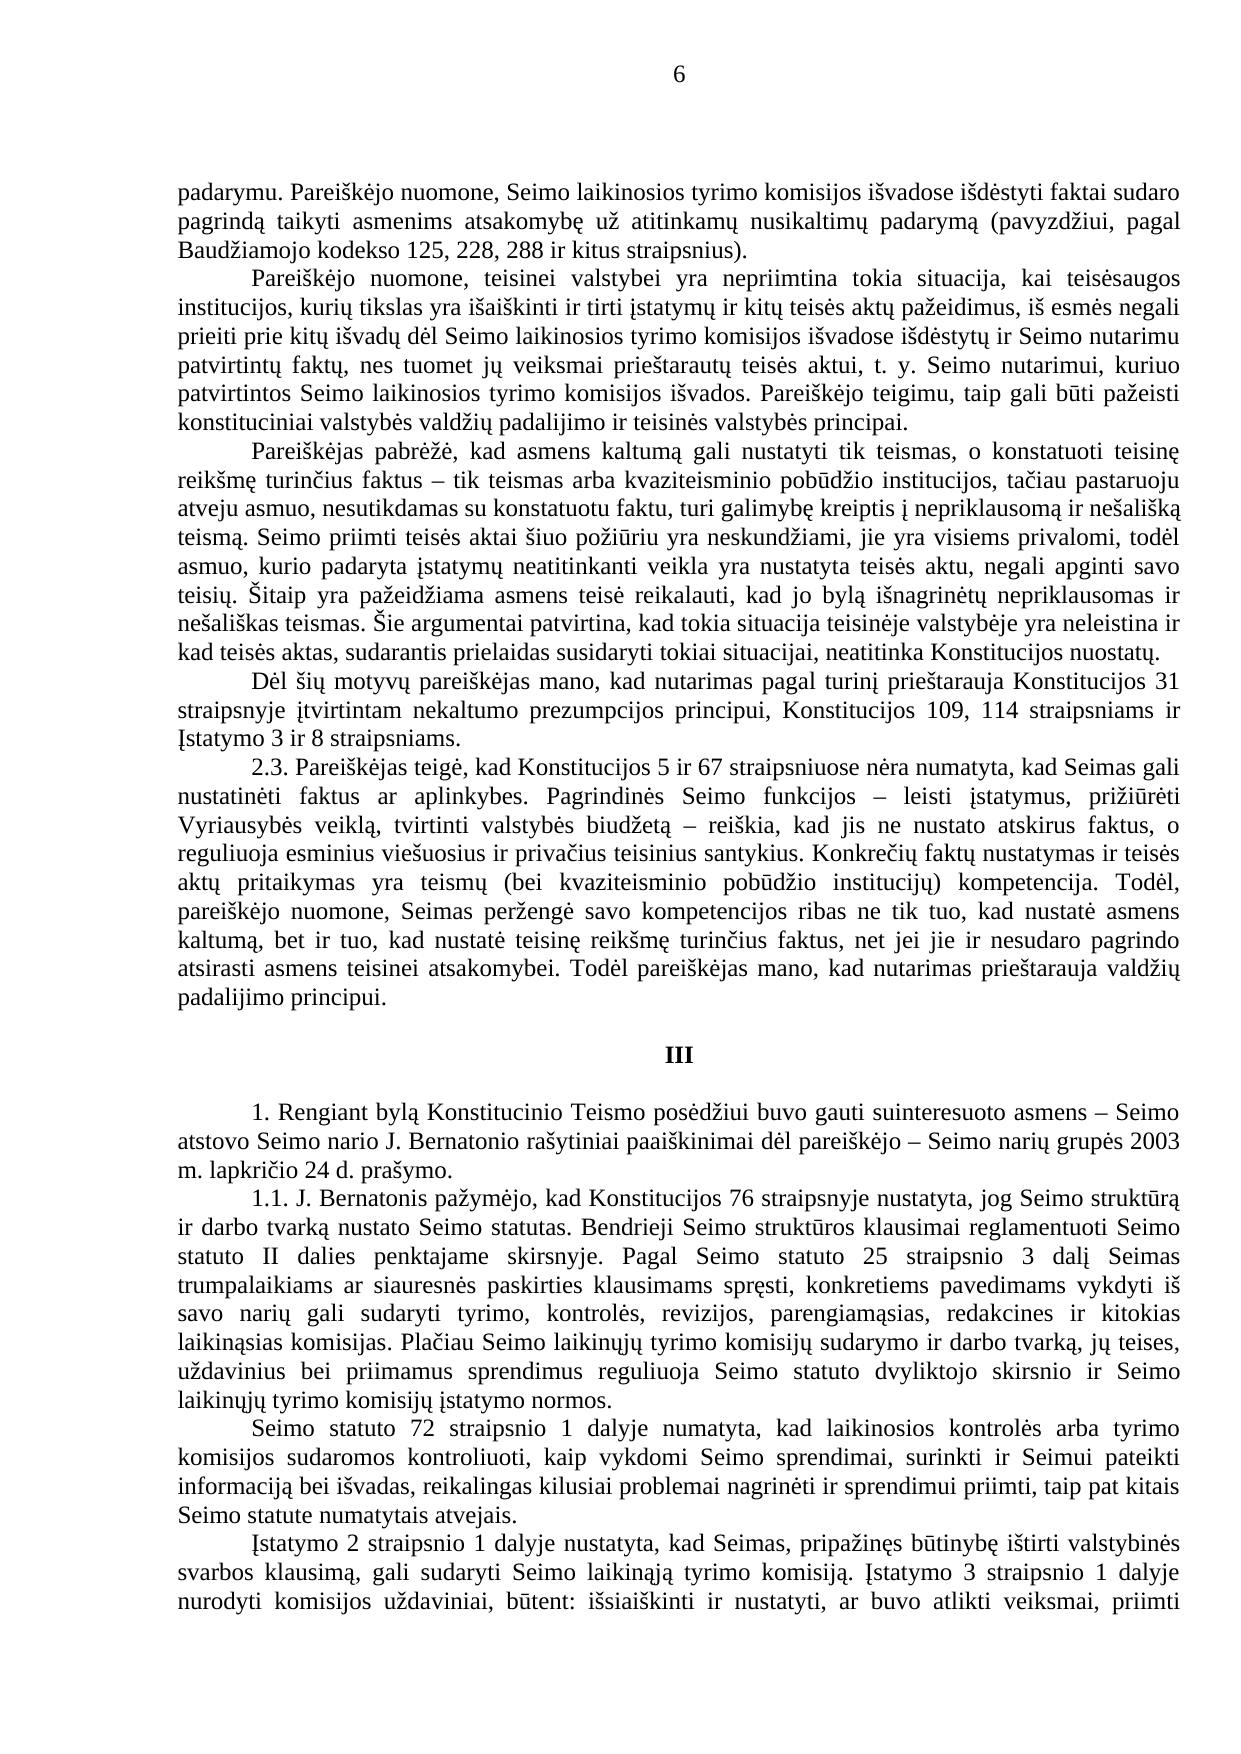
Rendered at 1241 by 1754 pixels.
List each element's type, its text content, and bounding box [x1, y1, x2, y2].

text 1. Rengiant bylą Konstitucinio Teismo posėdžiui buvo gauti suinteresuoto asmens – Seimo atstovo Seimo nario J. Bernatonio rašytiniai paaiškinimai dėl pareiškėjo – Seimo narių grupės 2003 m. lapkričio 24 d. prašymo. [177, 1097, 1181, 1183]
text 2.3. Pareiškėjas teigė, kad Konstitucijos 5 ir 67 straipsniuose nėra numatyta, kad Seimas gali nustatinėti faktus ar aplinkybes. Pagrindinės Seimo funkcijos – leisti įstatymus, prižiūrėti Vyriausybės veiklą, tvirtinti valstybės biudžetą – reiškia, kad jis ne nustato atskirus faktus, o reguliuoja esminius viešuosius ir privačius teisinius santykius. Konkrečių faktų nustatymas ir teisės aktų pritaikymas yra teismų (bei kvaziteisminio pobūdžio institucijų) kompetencija. Todėl, pareiškėjo nuomone, Seimas peržengė savo kompetencijos ribas ne tik tuo, kad nustatė asmens kaltumą, bet ir tuo, kad nustatė teisinę reikšmę turinčius faktus, net jei jie ir nesudaro pagrindo atsirasti asmens teisinei atsakomybei. Todėl pareiškėjas mano, kad nutarimas prieštarauja valdžių padalijimo principui. [177, 752, 1181, 1011]
text Dėl šių motyvų pareiškėjas mano, kad nutarimas pagal turinį prieštarauja Konstitucijos 31 straipsnyje įtvirtintam nekaltumo prezumpcijos principui, Konstitucijos 109, 114 straipsniams ir Įstatymo 3 ir 8 straipsniams. [177, 666, 1181, 752]
text padarymu. Pareiškėjo nuomone, Seimo laikinosios tyrimo komisijos išvadose išdėstyti faktai sudaro pagrindą taikyti asmenims atsakomybę už atitinkamų nusikaltimų padarymą (pavyzdžiui, pagal Baudžiamojo kodekso 125, 228, 288 ir kitus straipsnius). [177, 177, 1181, 263]
text Pareiškėjo nuomone, teisinei valstybei yra nepriimtina tokia situacija, kai teisėsaugos institucijos, kurių tikslas yra išaiškinti ir tirti įstatymų ir kitų teisės aktų pažeidimus, iš esmės negali prieiti prie kitų išvadų dėl Seimo laikinosios tyrimo komisijos išvadose išdėstytų ir Seimo nutarimu patvirtintų faktų, nes tuomet jų veiksmai prieštarautų teisės aktui, t. y. Seimo nutarimui, kuriuo patvirtintos Seimo laikinosios tyrimo komisijos išvados. Pareiškėjo teigimu, taip gali būti pažeisti konstituciniai valstybės valdžių padalijimo ir teisinės valstybės principai. [177, 263, 1181, 436]
text Seimo statuto 72 straipsnio 1 dalyje numatyta, kad laikinosios kontrolės arba tyrimo komisijos sudaromos kontroliuoti, kaip vykdomi Seimo sprendimai, surinkti ir Seimui pateikti informaciją bei išvadas, reikalingas kilusiai problemai nagrinėti ir sprendimui priimti, taip pat kitais Seimo statute numatytais atvejais. [177, 1413, 1181, 1528]
text Pareiškėjas pabrėžė, kad asmens kaltumą gali nustatyti tik teismas, o konstatuoti teisinę reikšmę turinčius faktus – tik teismas arba kvaziteisminio pobūdžio institucijos, tačiau pastaruoju atveju asmuo, nesutikdamas su konstatuotu faktu, turi galimybę kreiptis į nepriklausomą ir nešališką teismą. Seimo priimti teisės aktai šiuo požiūriu yra neskundžiami, jie yra visiems privalomi, todėl asmuo, kurio padaryta įstatymų neatitinkanti veikla yra nustatyta teisės aktu, negali apginti savo teisių. Šitaip yra pažeidžiama asmens teisė reikalauti, kad jo bylą išnagrinėtų nepriklausomas ir nešališkas teismas. Šie argumentai patvirtina, kad tokia situacija teisinėje valstybėje yra neleistina ir kad teisės aktas, sudarantis prielaidas susidaryti tokiai situacijai, neatitinka Konstitucijos nuostatų. [177, 436, 1181, 666]
text 1.1. J. Bernatonis pažymėjo, kad Konstitucijos 76 straipsnyje nustatyta, jog Seimo struktūrą ir darbo tvarką nustato Seimo statutas. Bendrieji Seimo struktūros klausimai reglamentuoti Seimo statuto II dalies penktajame skirsnyje. Pagal Seimo statuto 25 straipsnio 3 dalį Seimas trumpalaikiams ar siauresnės paskirties klausimams spręsti, konkretiems pavedimams vykdyti iš savo narių gali sudaryti tyrimo, kontrolės, revizijos, parengiamąsias, redakcines ir kitokias laikinąsias komisijas. Plačiau Seimo laikinųjų tyrimo komisijų sudarymo ir darbo tvarką, jų teises, uždavinius bei priimamus sprendimus reguliuoja Seimo statuto dvyliktojo skirsnio ir Seimo laikinųjų tyrimo komisijų įstatymo normos. [177, 1183, 1181, 1413]
text Įstatymo 2 straipsnio 1 dalyje nustatyta, kad Seimas, pripažinęs būtinybę ištirti valstybinės svarbos klausimą, gali sudaryti Seimo laikinąją tyrimo komisiją. Įstatymo 3 straipsnio 1 dalyje nurodyti komisijos uždaviniai, būtent: išsiaiškinti ir nustatyti, ar buvo atlikti veiksmai, priimti [177, 1528, 1181, 1615]
text III [177, 1040, 1181, 1068]
